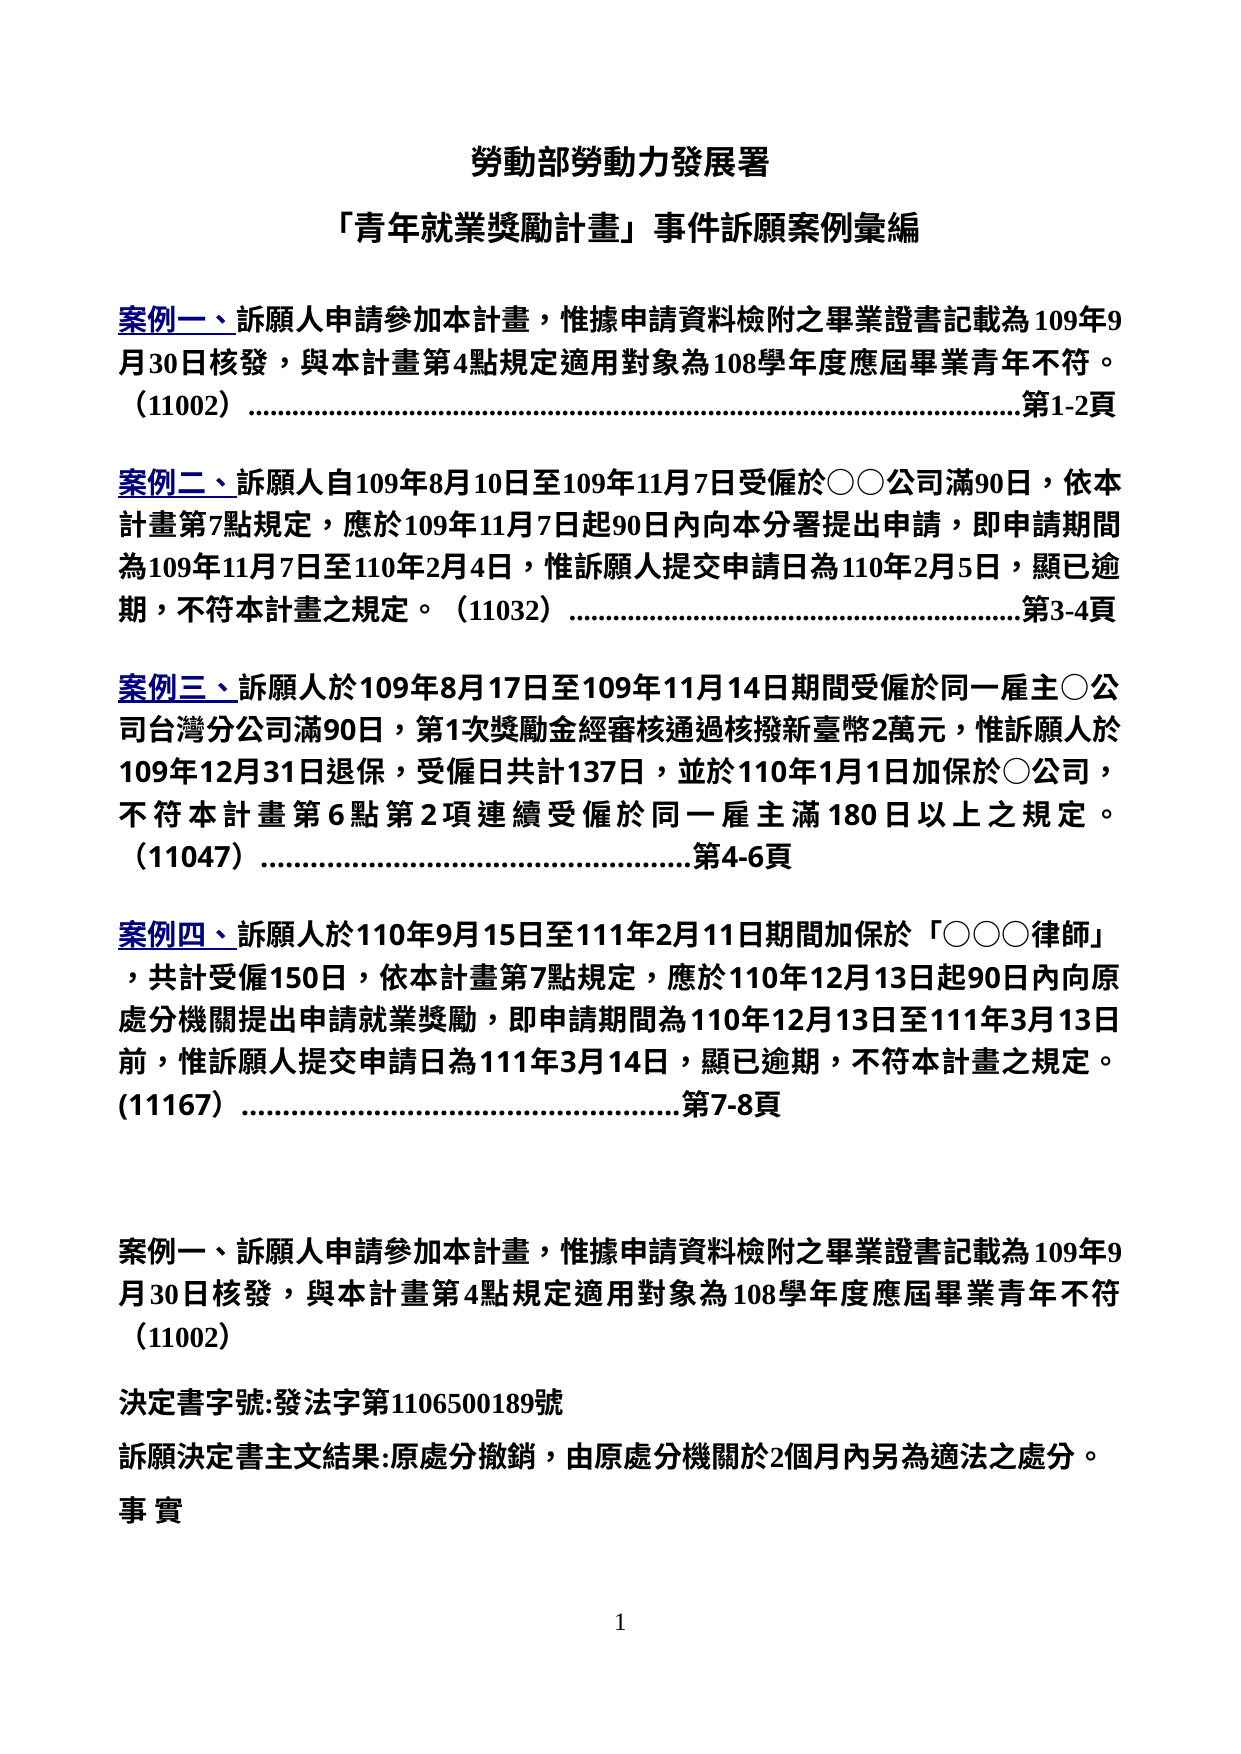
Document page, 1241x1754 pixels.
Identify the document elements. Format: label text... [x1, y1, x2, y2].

text 案例一、訴願人申請參加本計畫，惟據申請資料檢附之畢業證書記載為109年9月30日核發，與本計畫第4點規定適用對象為108學年度應屆畢業青年不符（11002） [118, 1229, 1122, 1356]
text 訴願決定書主文結果:原處分撤銷，由原處分機關於2個月內另為適法之處分。 [118, 1433, 1122, 1476]
text 案例一、訴願人申請參加本計畫，惟據申請資料檢附之畢業證書記載為109年9月30日核發，與本計畫第4點規定適用對象為108學年度應屆畢業青年不符。（11002）..........................................................................................................第1-2頁 [118, 297, 1122, 424]
text 案例四、訴願人於110年9月15日至111年2月11日期間加保於「○○○律師」，共計受僱150日，依本計畫第7點規定，應於110年12月13日起90日內向原處分機關提出申請就業獎勵，即申請期間為110年12月13日至111年3月13日前，惟訴願人提交申請日為111年3月14日，顯已逾期，不符本計畫之規定。(11167）.....................................................第7-8頁 [118, 912, 1122, 1124]
text 決定書字號:發法字第1106500189號 [118, 1379, 1122, 1422]
text 勞動部勞動力發展署 [118, 136, 1122, 184]
text 「青年就業獎勵計畫」事件訴願案例彙編 [118, 202, 1122, 250]
text 案例二、訴願人自109年8月10日至109年11月7日受僱於○○公司滿90日，依本計畫第7點規定，應於109年11月7日起90日內向本分署提出申請，即申請期間為109年11月7日至110年2月4日，惟訴願人提交申請日為110年2月5日，顯已逾期，不符本計畫之規定。（11032）..............................................................第3-4頁 [118, 459, 1122, 629]
text 案例三、訴願人於109年8月17日至109年11月14日期間受僱於同一雇主○公司台灣分公司滿90日，第1次獎勵金經審核通過核撥新臺幣2萬元，惟訴願人於109年12月31日退保，受僱日共計137日，並於110年1月1日加保於○公司，不符本計畫第6點第2項連續受僱於同一雇主滿180日以上之規定。（11047）....................................................第4-6頁 [118, 664, 1122, 876]
text 事 實 [118, 1488, 1122, 1530]
